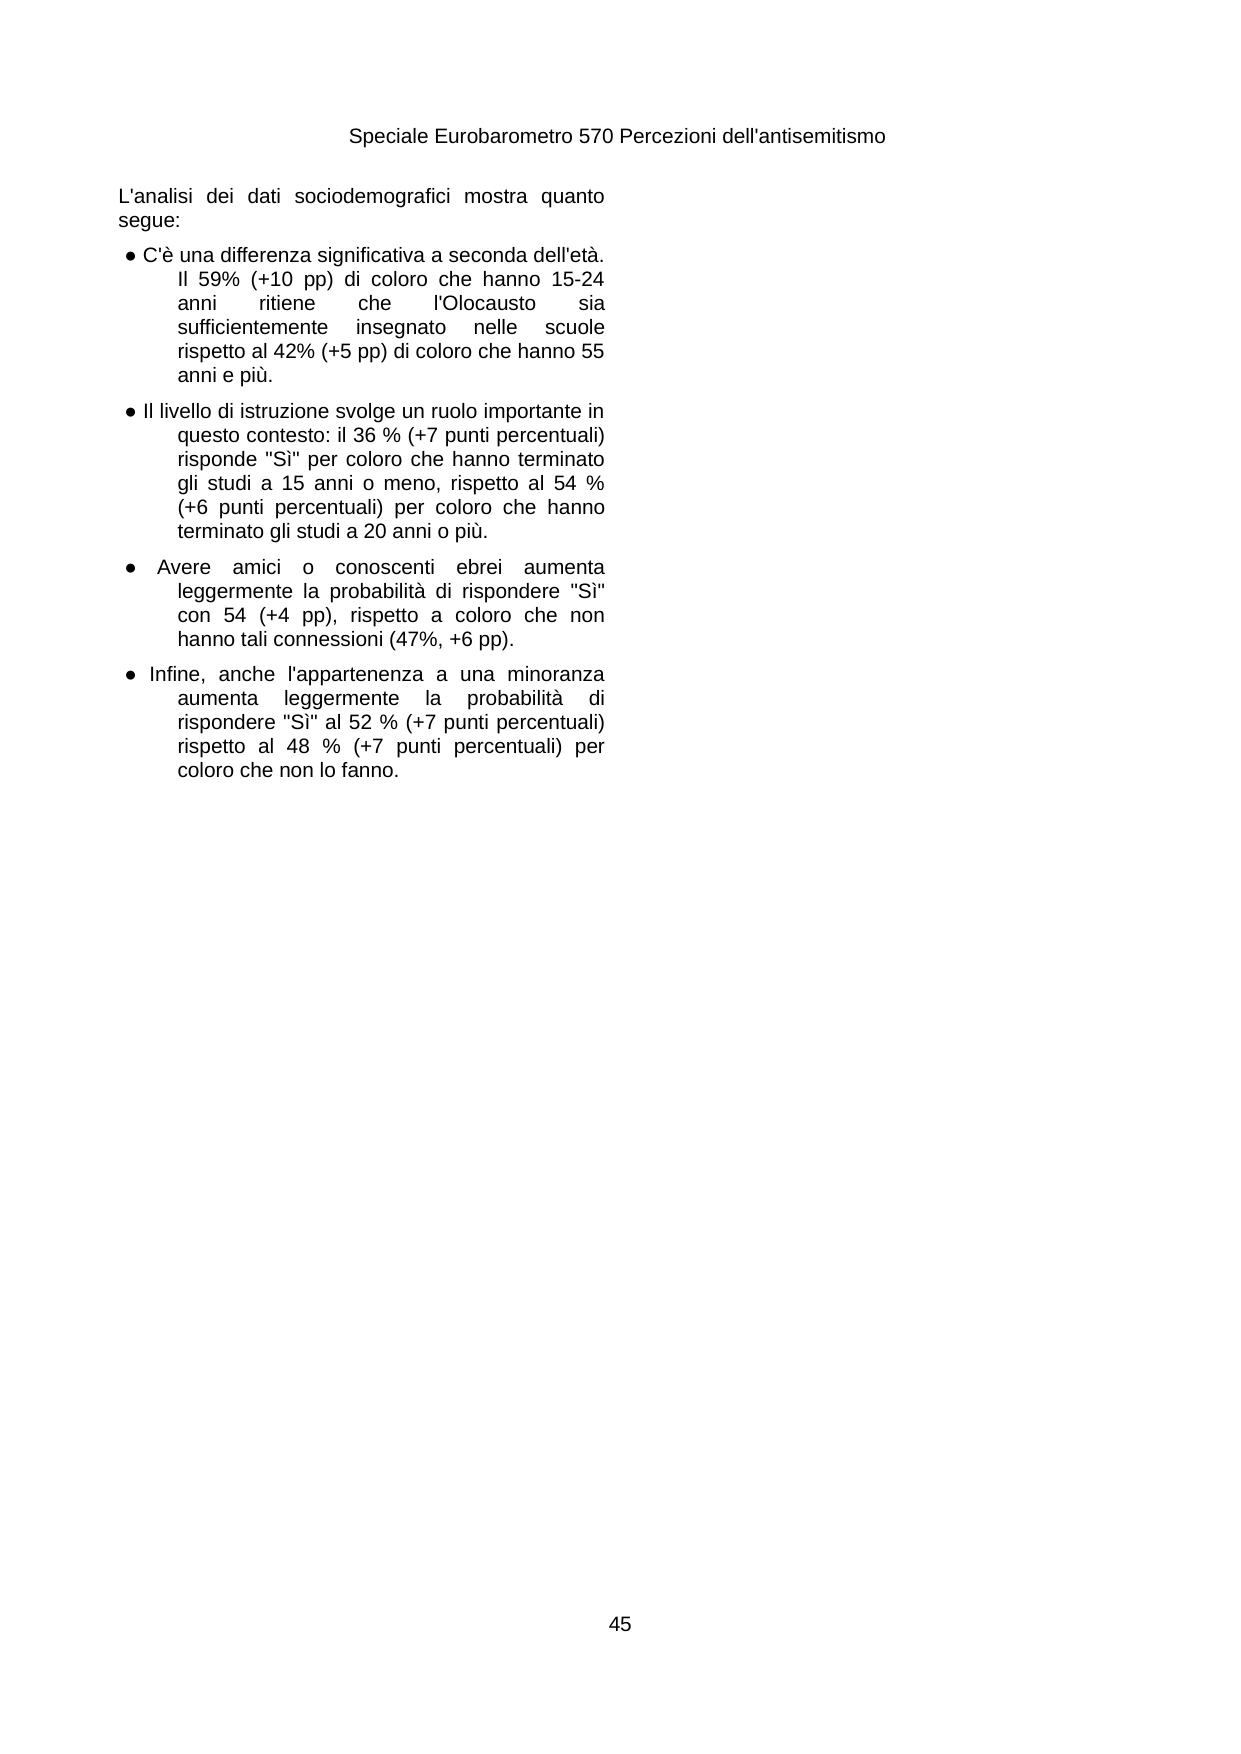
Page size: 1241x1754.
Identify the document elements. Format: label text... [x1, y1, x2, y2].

text ● Infine, anche l'appartenenza a una minoranza aumenta leggermente la probabilità di rispondere "Sì" al 52 % (+7 punti percentuali) rispetto al 48 % (+7 punti percentuali) per coloro che non lo fanno. [124, 662, 605, 782]
text ● C'è una differenza significativa a seconda dell'età. Il 59% (+10 pp) di coloro che hanno 15-24 anni ritiene che l'Olocausto sia sufficientemente insegnato nelle scuole rispetto al 42% (+5 pp) di coloro che hanno 55 anni e più. [124, 243, 605, 387]
text ● Il livello di istruzione svolge un ruolo importante in questo contesto: il 36 % (+7 punti percentuali) risponde "Sì" per coloro che hanno terminato gli studi a 15 anni o meno, rispetto al 54 % (+6 punti percentuali) per coloro che hanno terminato gli studi a 20 anni o più. [124, 399, 605, 543]
text ● Avere amici o conoscenti ebrei aumenta leggermente la probabilità di rispondere "Sì" con 54 (+4 pp), rispetto a coloro che non hanno tali connessioni (47%, +6 pp). [124, 554, 605, 650]
text L'analisi dei dati sociodemografici mostra quanto segue: [118, 183, 605, 231]
